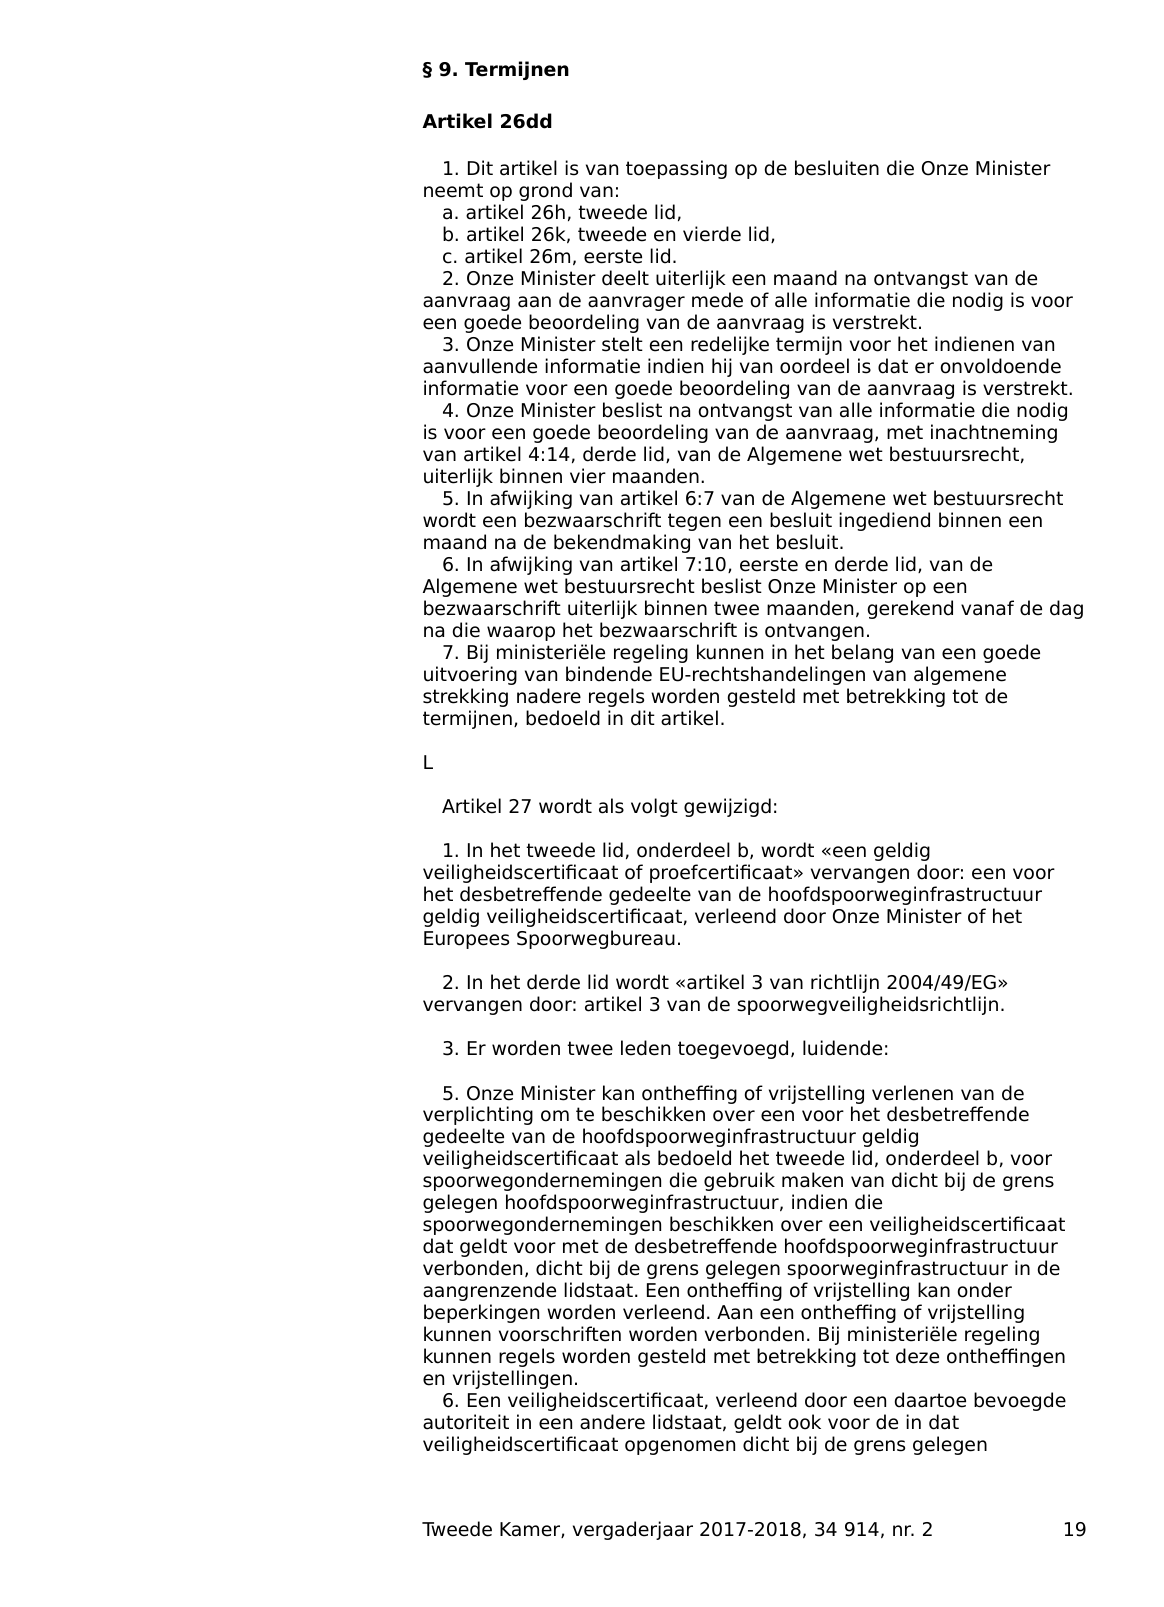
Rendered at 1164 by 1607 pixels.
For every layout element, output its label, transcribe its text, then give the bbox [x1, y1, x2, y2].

text 6. Een veiligheidscertificaat, verleend door een daartoe bevoegde autoriteit in een andere lidstaat, geldt ook voor de in dat veiligheidscertificaat opgenomen dicht bij de grens gelegen [422, 1390, 1087, 1456]
text a. artikel 26h, tweede lid, [422, 202, 1087, 224]
text 3. Er worden twee leden toegevoegd, luidende: [422, 1038, 1087, 1060]
subtitle § 9. Termijnen [422, 59, 1087, 81]
text Artikel 27 wordt als volgt gewijzigd: [422, 796, 1087, 818]
text 2. In het derde lid wordt «artikel 3 van richtlijn 2004/49/EG» vervangen door: artikel 3 van de spoorwegveiligheidsrichtlijn. [422, 972, 1087, 1016]
text 6. In afwijking van artikel 7:10, eerste en derde lid, van de Algemene wet bestuursrecht beslist Onze Minister op een bezwaarschrift uiterlijk binnen twee maanden, gerekend vanaf de dag na die waarop het bezwaarschrift is ontvangen. [422, 554, 1087, 642]
text L [422, 752, 1087, 774]
text 2. Onze Minister deelt uiterlijk een maand na ontvangst van de aanvraag aan de aanvrager mede of alle informatie die nodig is voor een goede beoordeling van de aanvraag is verstrekt. [422, 268, 1087, 334]
text b. artikel 26k, tweede en vierde lid, [422, 224, 1087, 246]
text 4. Onze Minister beslist na ontvangst van alle informatie die nodig is voor een goede beoordeling van de aanvraag, met inachtneming van artikel 4:14, derde lid, van de Algemene wet bestuursrecht, uiterlijk binnen vier maanden. [422, 400, 1087, 488]
text 5. In afwijking van artikel 6:7 van de Algemene wet bestuursrecht wordt een bezwaarschrift tegen een besluit ingediend binnen een maand na de bekendmaking van het besluit. [422, 488, 1087, 554]
text c. artikel 26m, eerste lid. [422, 246, 1087, 268]
text 1. Dit artikel is van toepassing op de besluiten die Onze Minister neemt op grond van: [422, 158, 1087, 202]
text 3. Onze Minister stelt een redelijke termijn voor het indienen van aanvullende informatie indien hij van oordeel is dat er onvoldoende informatie voor een goede beoordeling van de aanvraag is verstrekt. [422, 334, 1087, 400]
text 5. Onze Minister kan ontheffing of vrijstelling verlenen van de verplichting om te beschikken over een voor het desbetreffende gedeelte van de hoofdspoorweginfrastructuur geldig veiligheidscertificaat als bedoeld het tweede lid, onderdeel b, voor spoorwegondernemingen die gebruik maken van dicht bij de grens gelegen hoofdspoorweginfrastructuur, indien die spoorwegondernemingen beschikken over een veiligheidscertificaat dat geldt voor met de desbetreffende hoofdspoorweginfrastructuur verbonden, dicht bij de grens gelegen spoorweginfrastructuur in de aangrenzende lidstaat. Een ontheffing of vrijstelling kan onder beperkingen worden verleend. Aan een ontheffing of vrijstelling kunnen voorschriften worden verbonden. Bij ministeriële regeling kunnen regels worden gesteld met betrekking tot deze ontheffingen en vrijstellingen. [422, 1082, 1087, 1390]
text 7. Bij ministeriële regeling kunnen in het belang van een goede uitvoering van bindende EU-rechtshandelingen van algemene strekking nadere regels worden gesteld met betrekking tot de termijnen, bedoeld in dit artikel. [422, 642, 1087, 729]
text 1. In het tweede lid, onderdeel b, wordt «een geldig veiligheidscertificaat of proefcertificaat» vervangen door: een voor het desbetreffende gedeelte van de hoofdspoorweginfrastructuur geldig veiligheidscertificaat, verleend door Onze Minister of het Europees Spoorwegbureau. [422, 840, 1087, 950]
subtitle Artikel 26dd [422, 111, 1087, 133]
